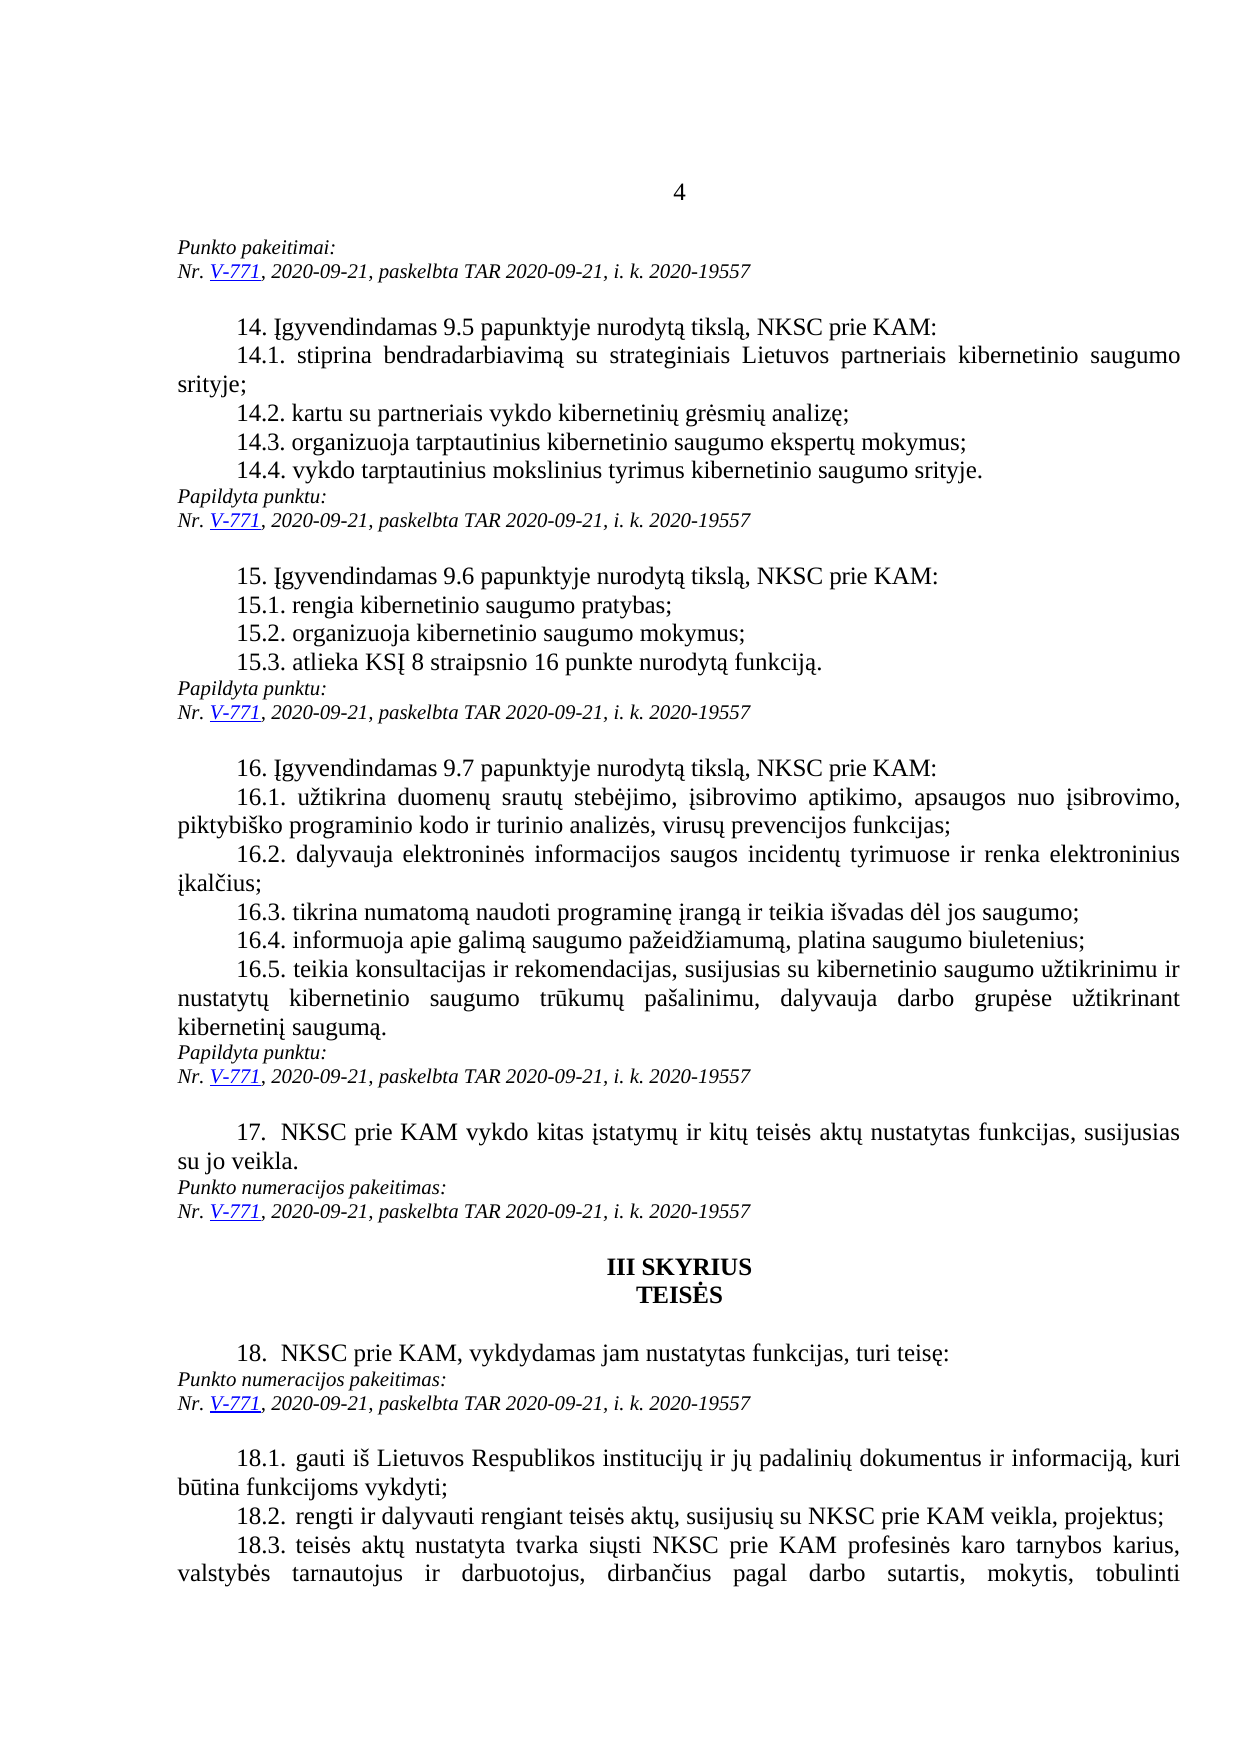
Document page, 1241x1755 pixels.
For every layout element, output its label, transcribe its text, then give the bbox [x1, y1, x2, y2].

text 18. NKSC prie KAM, vykdydamas jam nustatytas funkcijas, turi teisę: [177, 1338, 1181, 1367]
text 14.3. organizuoja tarptautinius kibernetinio saugumo ekspertų mokymus; [177, 427, 1181, 455]
text 15. Įgyvendindamas 9.6 papunktyje nurodytą tikslą, NKSC prie KAM: [177, 561, 1181, 590]
text Papildyta punktu: [177, 484, 1181, 508]
text 15.2. organizuoja kibernetinio saugumo mokymus; [177, 618, 1181, 647]
text 16.4. informuoja apie galimą saugumo pažeidžiamumą, platina saugumo biuletenius; [177, 925, 1181, 954]
text Papildyta punktu: [177, 676, 1181, 700]
text 15.3. atlieka KSĮ 8 straipsnio 16 punkte nurodytą funkciją. [177, 647, 1181, 676]
text 14.4. vykdo tarptautinius mokslinius tyrimus kibernetinio saugumo srityje. [177, 455, 1181, 484]
text 14.2. kartu su partneriais vykdo kibernetinių grėsmių analizę; [177, 398, 1181, 427]
text TEISĖS [177, 1280, 1181, 1309]
text Nr. V-771, 2020-09-21, paskelbta TAR 2020-09-21, i. k. 2020-19557 [177, 1064, 1181, 1088]
text Punkto pakeitimai: [177, 235, 1181, 259]
text III SKYRIUS [177, 1252, 1181, 1280]
text Nr. V-771, 2020-09-21, paskelbta TAR 2020-09-21, i. k. 2020-19557 [177, 1199, 1181, 1223]
text 15.1. rengia kibernetinio saugumo pratybas; [177, 590, 1181, 618]
text 18.2. rengti ir dalyvauti rengiant teisės aktų, susijusių su NKSC prie KAM veikla, projektus; [177, 1501, 1181, 1530]
text 16.2. dalyvauja elektroninės informacijos saugos incidentų tyrimuose ir renka elektroninius įkalčius; [177, 839, 1181, 897]
text 14. Įgyvendindamas 9.5 papunktyje nurodytą tikslą, NKSC prie KAM: [177, 312, 1181, 340]
text 16.1. užtikrina duomenų srautų stebėjimo, įsibrovimo aptikimo, apsaugos nuo įsibrovimo, piktybiško programinio kodo ir turinio analizės, virusų prevencijos funkcijas; [177, 782, 1181, 839]
text 14.1. stiprina bendradarbiavimą su strateginiais Lietuvos partneriais kibernetinio saugumo srityje; [177, 340, 1181, 398]
text 18.3. teisės aktų nustatyta tvarka siųsti NKSC prie KAM profesinės karo tarnybos karius, valstybės tarnautojus ir darbuotojus, dirbančius pagal darbo sutartis, mokytis, tobulinti [177, 1530, 1181, 1587]
text 16.5. teikia konsultacijas ir rekomendacijas, susijusias su kibernetinio saugumo užtikrinimu ir nustatytų kibernetinio saugumo trūkumų pašalinimu, dalyvauja darbo grupėse užtikrinant kibernetinį saugumą. [177, 954, 1181, 1040]
text Nr. V-771, 2020-09-21, paskelbta TAR 2020-09-21, i. k. 2020-19557 [177, 508, 1181, 532]
text Nr. V-771, 2020-09-21, paskelbta TAR 2020-09-21, i. k. 2020-19557 [177, 259, 1181, 283]
text Punkto numeracijos pakeitimas: [177, 1367, 1181, 1391]
text 16. Įgyvendindamas 9.7 papunktyje nurodytą tikslą, NKSC prie KAM: [177, 753, 1181, 782]
text 18.1. gauti iš Lietuvos Respublikos institucijų ir jų padalinių dokumentus ir informaciją, kuri būtina funkcijoms vykdyti; [177, 1443, 1181, 1501]
text 16.3. tikrina numatomą naudoti programinę įrangą ir teikia išvadas dėl jos saugumo; [177, 897, 1181, 925]
text 17. NKSC prie KAM vykdo kitas įstatymų ir kitų teisės aktų nustatytas funkcijas, susijusias su jo veikla. [177, 1117, 1181, 1175]
text Nr. V-771, 2020-09-21, paskelbta TAR 2020-09-21, i. k. 2020-19557 [177, 1391, 1181, 1415]
text Papildyta punktu: [177, 1040, 1181, 1064]
text Nr. V-771, 2020-09-21, paskelbta TAR 2020-09-21, i. k. 2020-19557 [177, 700, 1181, 724]
text Punkto numeracijos pakeitimas: [177, 1175, 1181, 1199]
